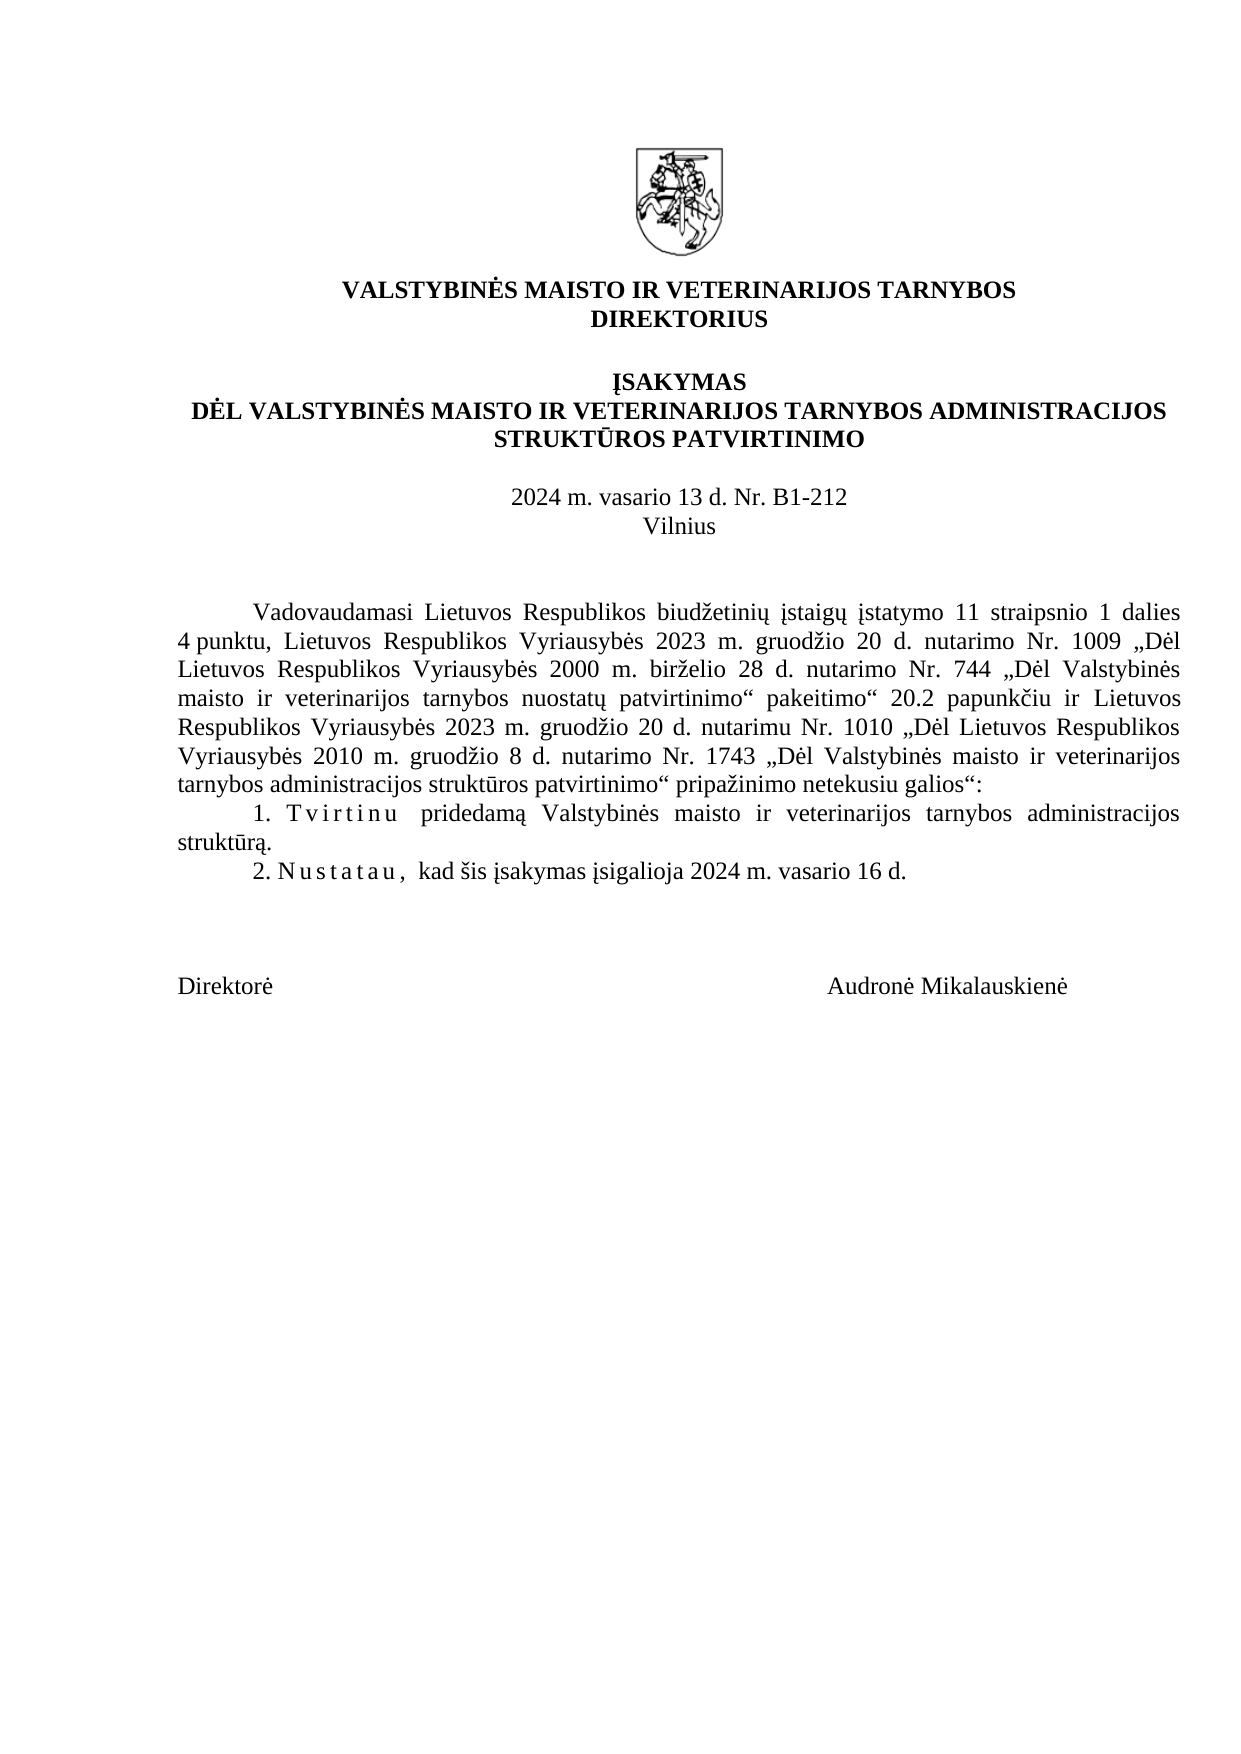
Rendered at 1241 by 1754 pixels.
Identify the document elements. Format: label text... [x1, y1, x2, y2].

text DĖL VALSTYBINĖS MAISTO IR VETERINARIJOS TARNYBOS ADMINISTRACIJOS STRUKTŪROS PATVIRTINIMO [177, 396, 1181, 453]
text VALSTYBINĖS MAISTO IR VETERINARIJOS TARNYBOS [177, 275, 1181, 304]
text 2. Nustatau, kad šis įsakymas įsigalioja 2024 m. vasario 16 d. [177, 856, 1181, 884]
text ĮSAKYMAS [177, 367, 1181, 396]
text Vilnius [177, 511, 1181, 539]
text Direktorė Audronė Mikalauskienė [177, 971, 1211, 999]
text Vadovaudamasi Lietuvos Respublikos biudžetinių įstaigų įstatymo 11 straipsnio 1 dalies 4 punktu, Lietuvos Respublikos Vyriausybės 2023 m. gruodžio 20 d. nutarimo Nr. 1009 „Dėl Lietuvos Respublikos Vyriausybės 2000 m. birželio 28 d. nutarimo Nr. 744 „Dėl Valstybinės maisto ir veterinarijos tarnybos nuostatų patvirtinimo“ pakeitimo“ 20.2 papunkčiu ir Lietuvos Respublikos Vyriausybės 2023 m. gruodžio 20 d. nutarimu Nr. 1010 „Dėl Lietuvos Respublikos Vyriausybės 2010 m. gruodžio 8 d. nutarimo Nr. 1743 „Dėl Valstybinės maisto ir veterinarijos tarnybos administracijos struktūros patvirtinimo“ pripažinimo netekusiu galios“: [177, 597, 1181, 798]
text DIREKTORIUS [177, 304, 1181, 333]
text 1. Tvirtinu pridedamą Valstybinės maisto ir veterinarijos tarnybos administracijos struktūrą. [177, 798, 1181, 856]
text 2024 m. vasario 13 d. Nr. B1-212 [177, 482, 1181, 511]
